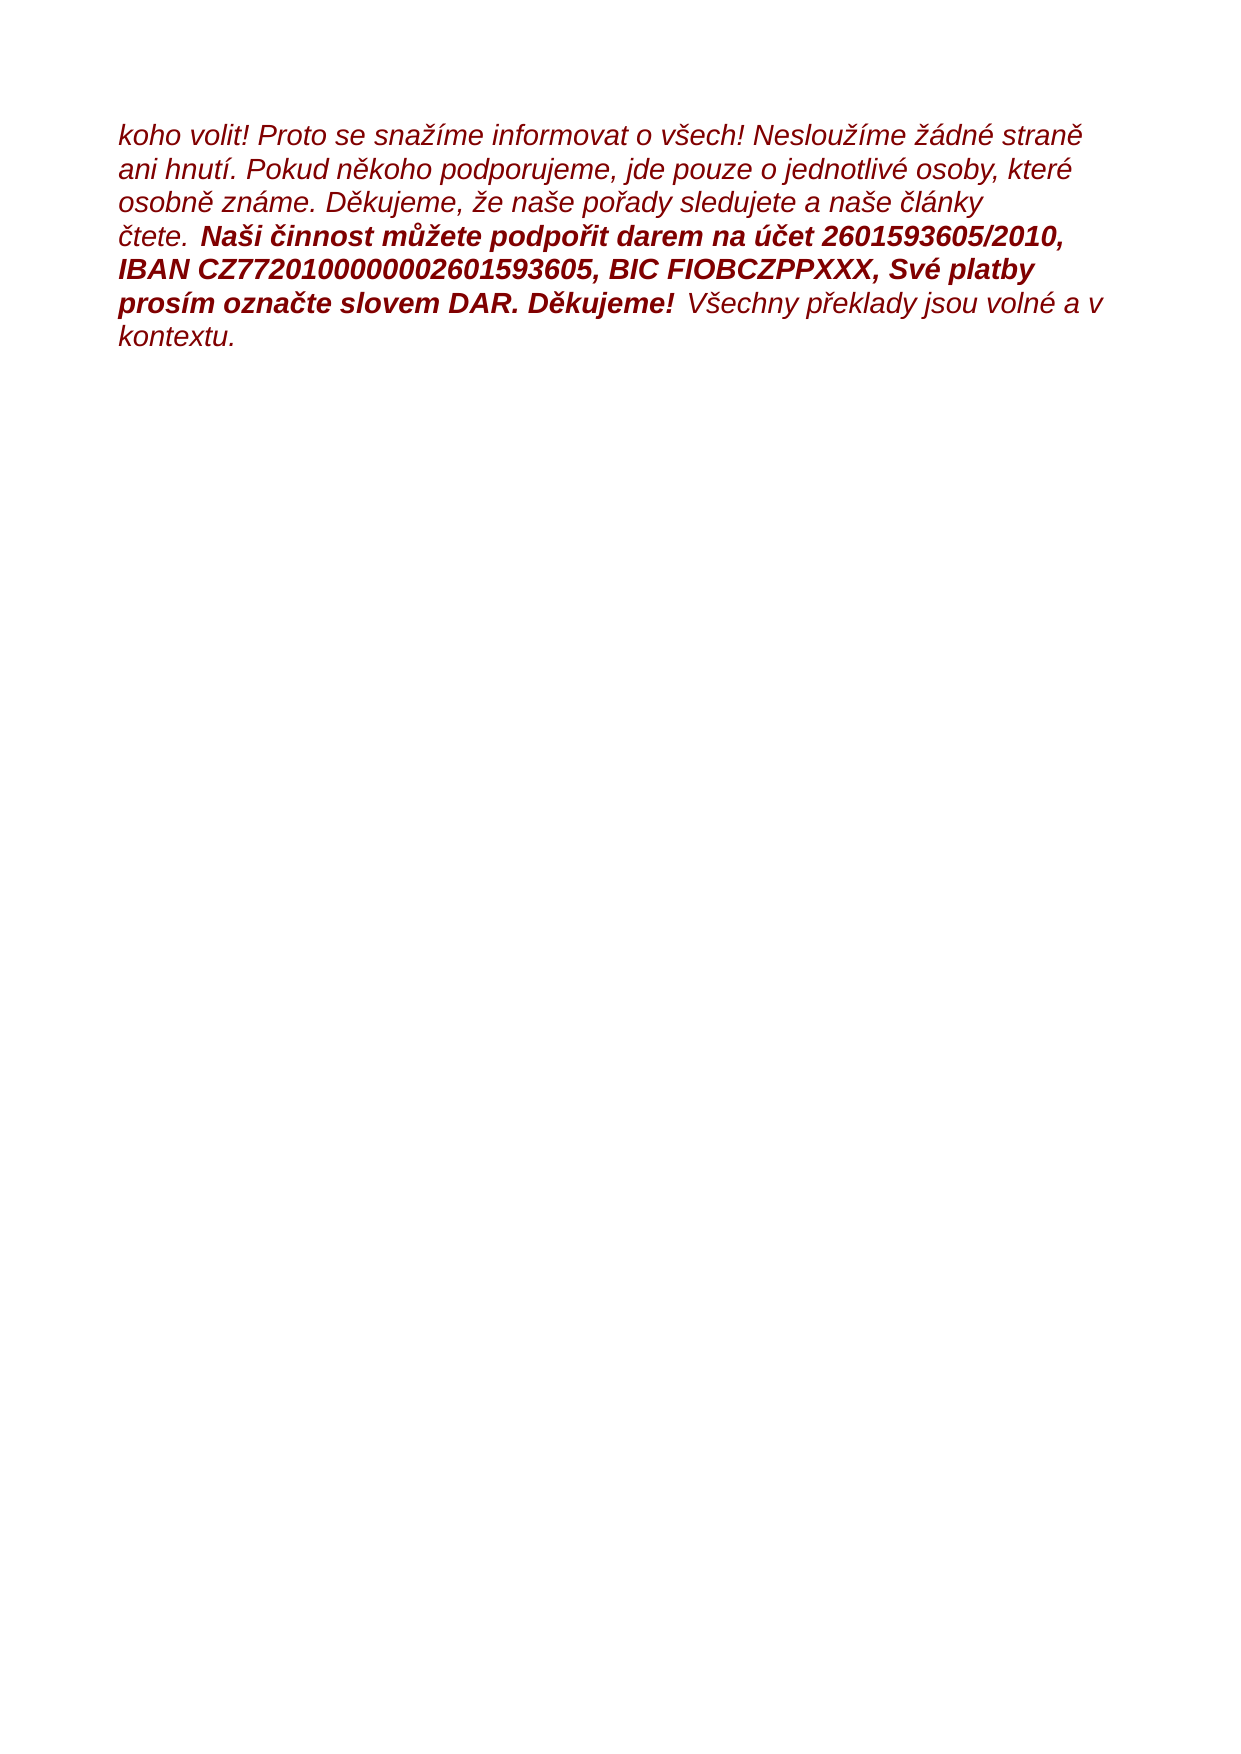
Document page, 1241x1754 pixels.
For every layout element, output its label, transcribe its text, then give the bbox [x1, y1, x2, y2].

text koho volit! Proto se snažíme informovat o všech! Nesloužíme žádné straně ani hnutí. Pokud někoho podporujeme, jde pouze o jednotlivé osoby, které osobně známe. Děkujeme, že naše pořady sledujete a naše články čtete. Naši činnost můžete podpořit darem na účet 2601593605/2010, IBAN CZ7720100000002601593605, BIC FIOBCZPPXXX, Své platby prosím označte slovem DAR. Děkujeme! Všechny překlady jsou volné a v kontextu. [118, 118, 1122, 353]
